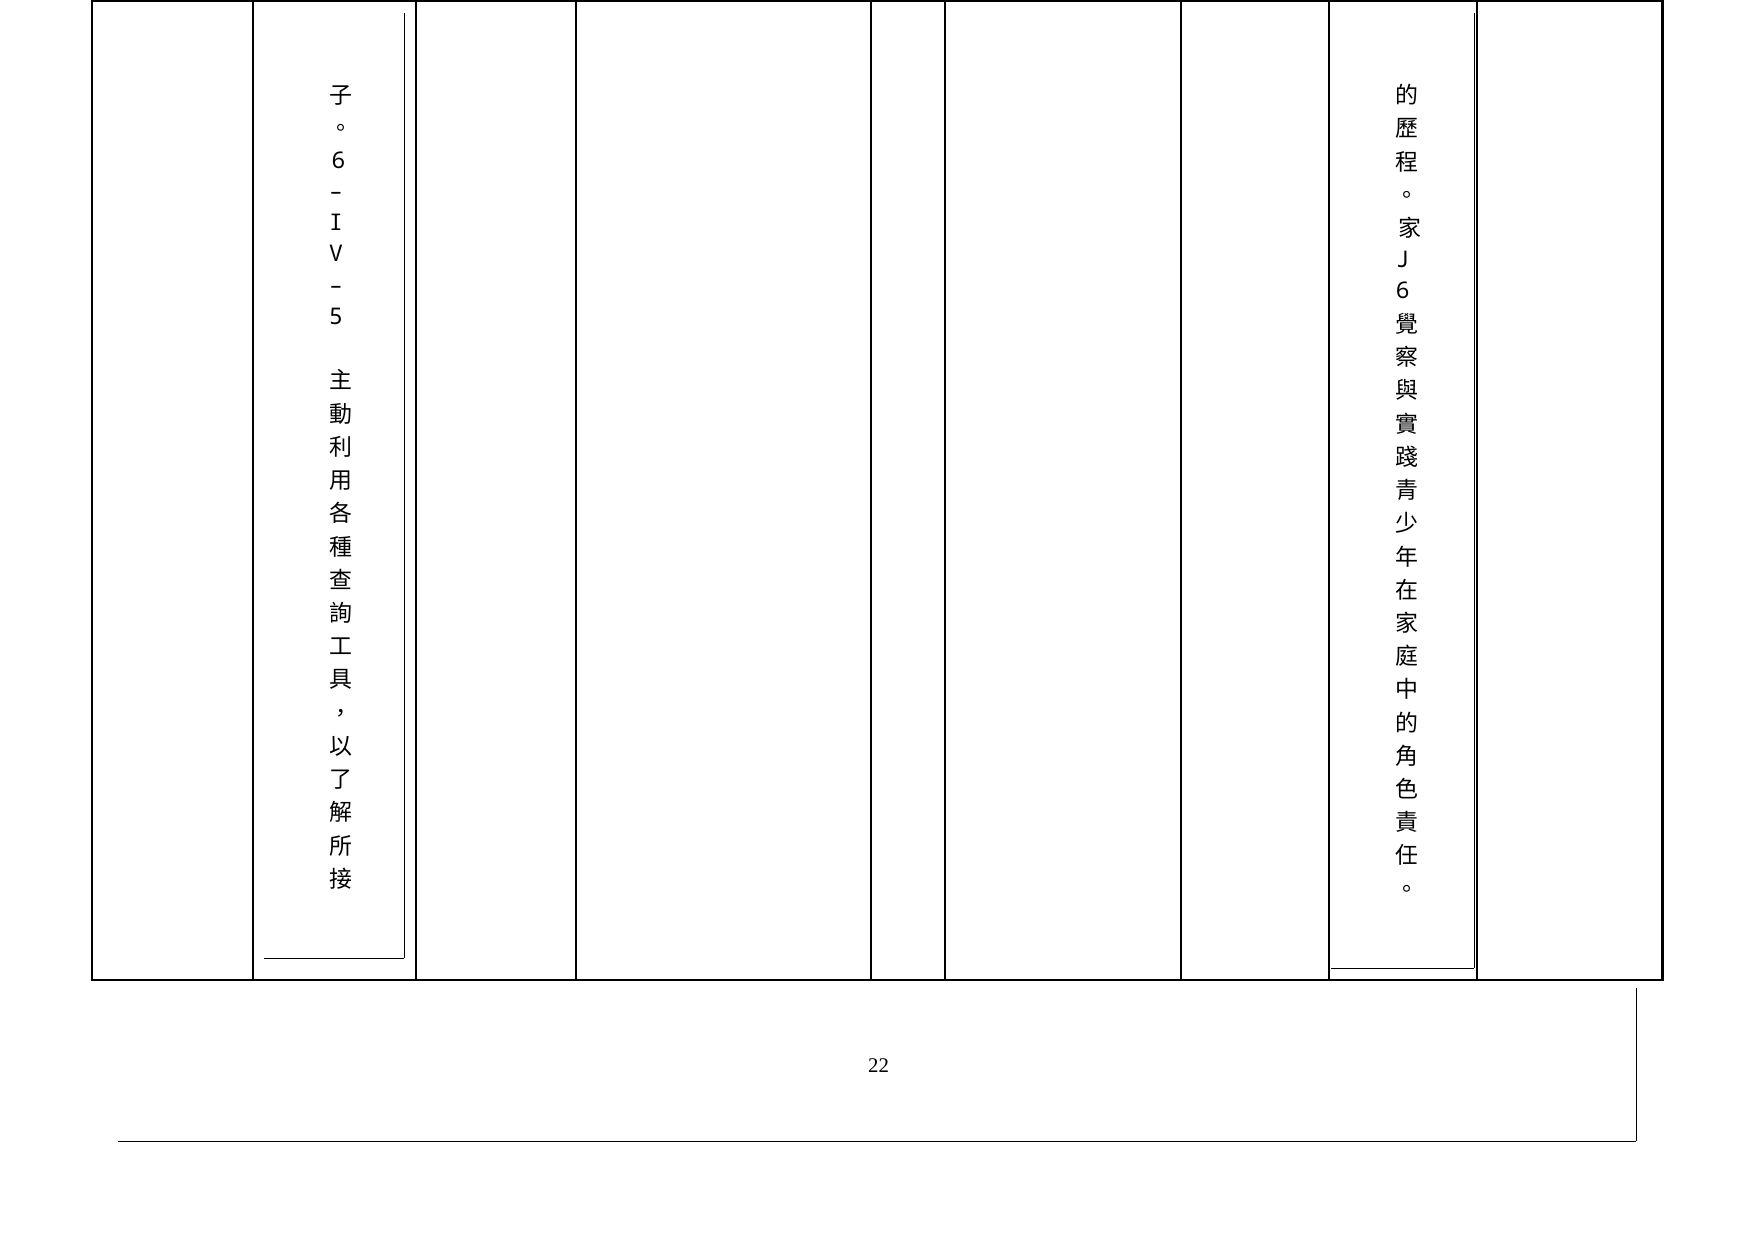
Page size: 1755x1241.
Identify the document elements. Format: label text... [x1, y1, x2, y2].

table_cell [1478, 2, 1661, 979]
table_cell [577, 2, 870, 979]
table_cell [417, 2, 575, 979]
table_cell 的歷程。 家J6覺察與實踐青少年在家庭中的角色責任。 [1330, 2, 1476, 979]
table_cell [946, 2, 1180, 979]
table_cell [1182, 2, 1328, 979]
table_cell [872, 2, 944, 979]
table_cell [93, 2, 252, 979]
table_cell 子。 6–IV–5 主動利用各種查詢工具，以了解所接 [254, 2, 415, 979]
